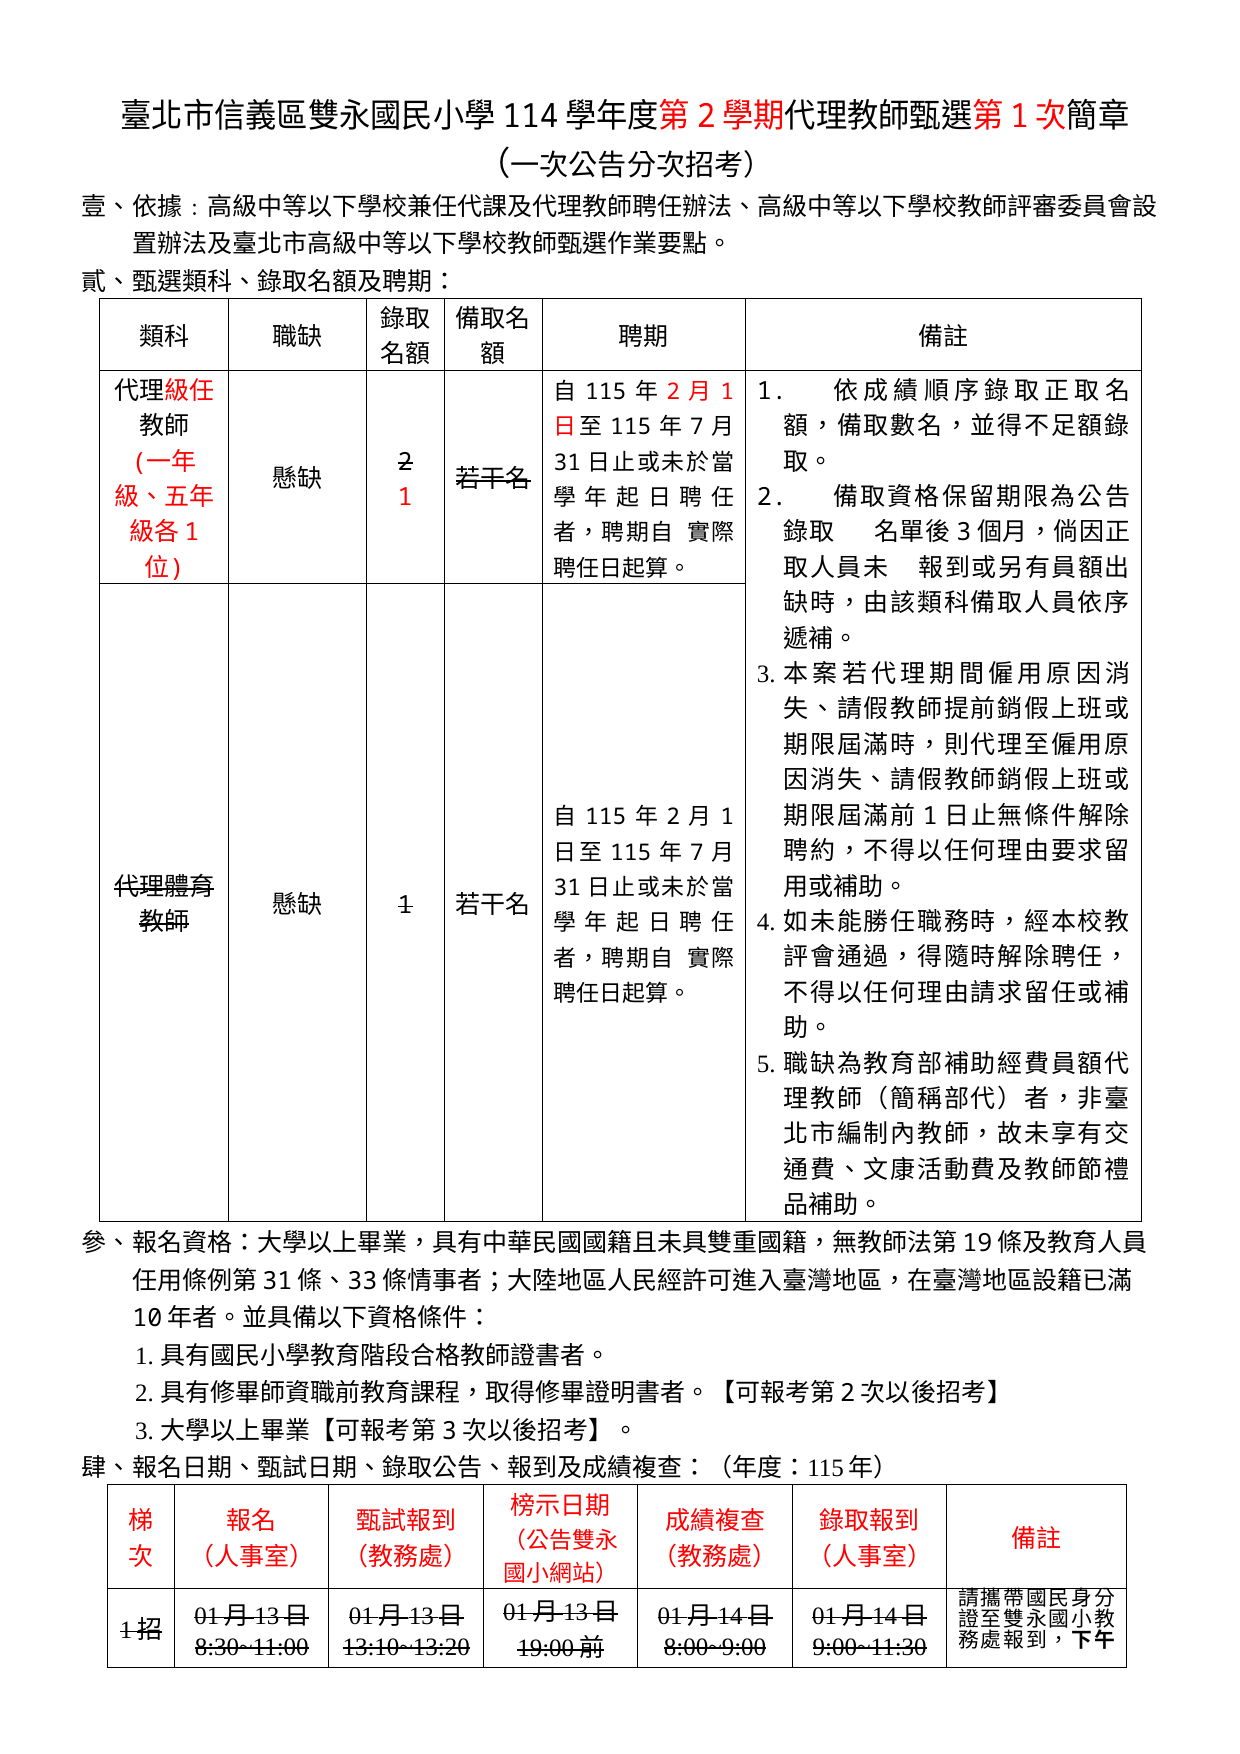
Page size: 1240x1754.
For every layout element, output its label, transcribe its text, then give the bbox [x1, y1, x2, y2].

table_header 榜示日期 （公告雙永國小網站） [484, 1485, 637, 1588]
table_cell 自115年2月1日至115年7月31日止或未於當學年起日聘任者，聘期自 實際聘任日起算。 [543, 584, 745, 1221]
table_cell 1 [367, 584, 444, 1221]
table_header 備註 [746, 299, 1141, 370]
table_header 梯次 [108, 1485, 174, 1588]
table_cell 若干名 [445, 584, 542, 1221]
list 依據﹕高級中等以下學校兼任代課及代理教師聘任辦法、高級中等以下學校教師評審委員會設置辦法及臺北市高級中等以下學校教師甄選作業要點。 [81, 185, 1160, 260]
table_cell 自115年2月1日至115年7月31日止或未於當學年起日聘任者，聘期自 實際聘任日起算。 [543, 371, 745, 583]
table_cell 懸缺 [229, 371, 366, 583]
table_header 甄試報到 （教務處） [329, 1485, 483, 1588]
table_header 備註 [947, 1485, 1126, 1588]
text 臺北市信義區雙永國民小學114學年度第2學期代理教師甄選第1次簡章 [81, 89, 1168, 137]
list 報名日期、甄試日期、錄取公告、報到及成績複查：（年度：115年） [81, 1447, 1160, 1484]
table_cell 01月13日 8:30~11:00 [175, 1589, 328, 1667]
table_cell 依成績順序錄取正取名額，備取數名，並得不足額錄取。 備取資格保留期限為公告錄取 名單後3個月，倘因正取人員未 報到或另有員額出缺時，由該類科備取人員依序遞補。 本案若代理期間僱用原因消失、請假教師提前銷假上班或期限屆滿時，則代理至僱用原因消失、請假教師銷假上班或期限屆滿前1日止無條件解除聘約，不得以任何理由要求留用或補助。 如未能勝任職務時，經本校教評會通過，得隨時解除聘任，不得以任何理由請求留任或補助。 職缺為教育部補助經費員額代理教師（簡稱部代）者，非臺北市編制內教師，故未享有交通費、文康活動費及教師節禮品補助。 [746, 371, 1141, 1221]
table_cell 1招 [108, 1589, 174, 1667]
table_cell 請攜帶國民身分證至雙永國小教務處報到，下午 [947, 1589, 1126, 1667]
list 具有修畢師資職前教育課程，取得修畢證明書者。【可報考第2次以後招考】 [135, 1372, 1160, 1409]
table_cell 懸缺 [229, 584, 366, 1221]
table_header 錄取報到 （人事室） [793, 1485, 946, 1588]
table_header 報名 （人事室） [175, 1485, 328, 1588]
table_cell 2 1 [367, 371, 444, 583]
text （一次公告分次招考） [81, 137, 1168, 185]
table_header 成績複查 （教務處） [638, 1485, 792, 1588]
table_cell 若干名 [445, 371, 542, 583]
table_header 備取名額 [445, 299, 542, 370]
table_header 類科 [100, 299, 228, 370]
table_cell 代理體育教師 [100, 584, 228, 1221]
table_cell 01月13日 19:00前 [484, 1589, 637, 1667]
list 報名資格：大學以上畢業，具有中華民國國籍且未具雙重國籍，無教師法第19條及教育人員任用條例第31條、33條情事者；大陸地區人民經許可進入臺灣地區，在臺灣地區設籍已滿10年者。並具備以下資格條件： [81, 1222, 1160, 1334]
list 甄選類科、錄取名額及聘期： [81, 260, 1160, 298]
list 大學以上畢業【可報考第3次以後招考】。 [135, 1409, 1160, 1447]
table_cell 01月14日 9:00~11:30 [793, 1589, 946, 1667]
table_header 職缺 [229, 299, 366, 370]
list 具有國民小學教育階段合格教師證書者。 [135, 1334, 1160, 1372]
table_cell 代理級任教師 (一年級、五年級各1位) [100, 371, 228, 583]
table_header 錄取名額 [367, 299, 444, 370]
table_cell 01月14日 8:00~9:00 [638, 1589, 792, 1667]
table_header 聘期 [543, 299, 745, 370]
table_cell 01月13日 13:10~13:20 [329, 1589, 483, 1667]
